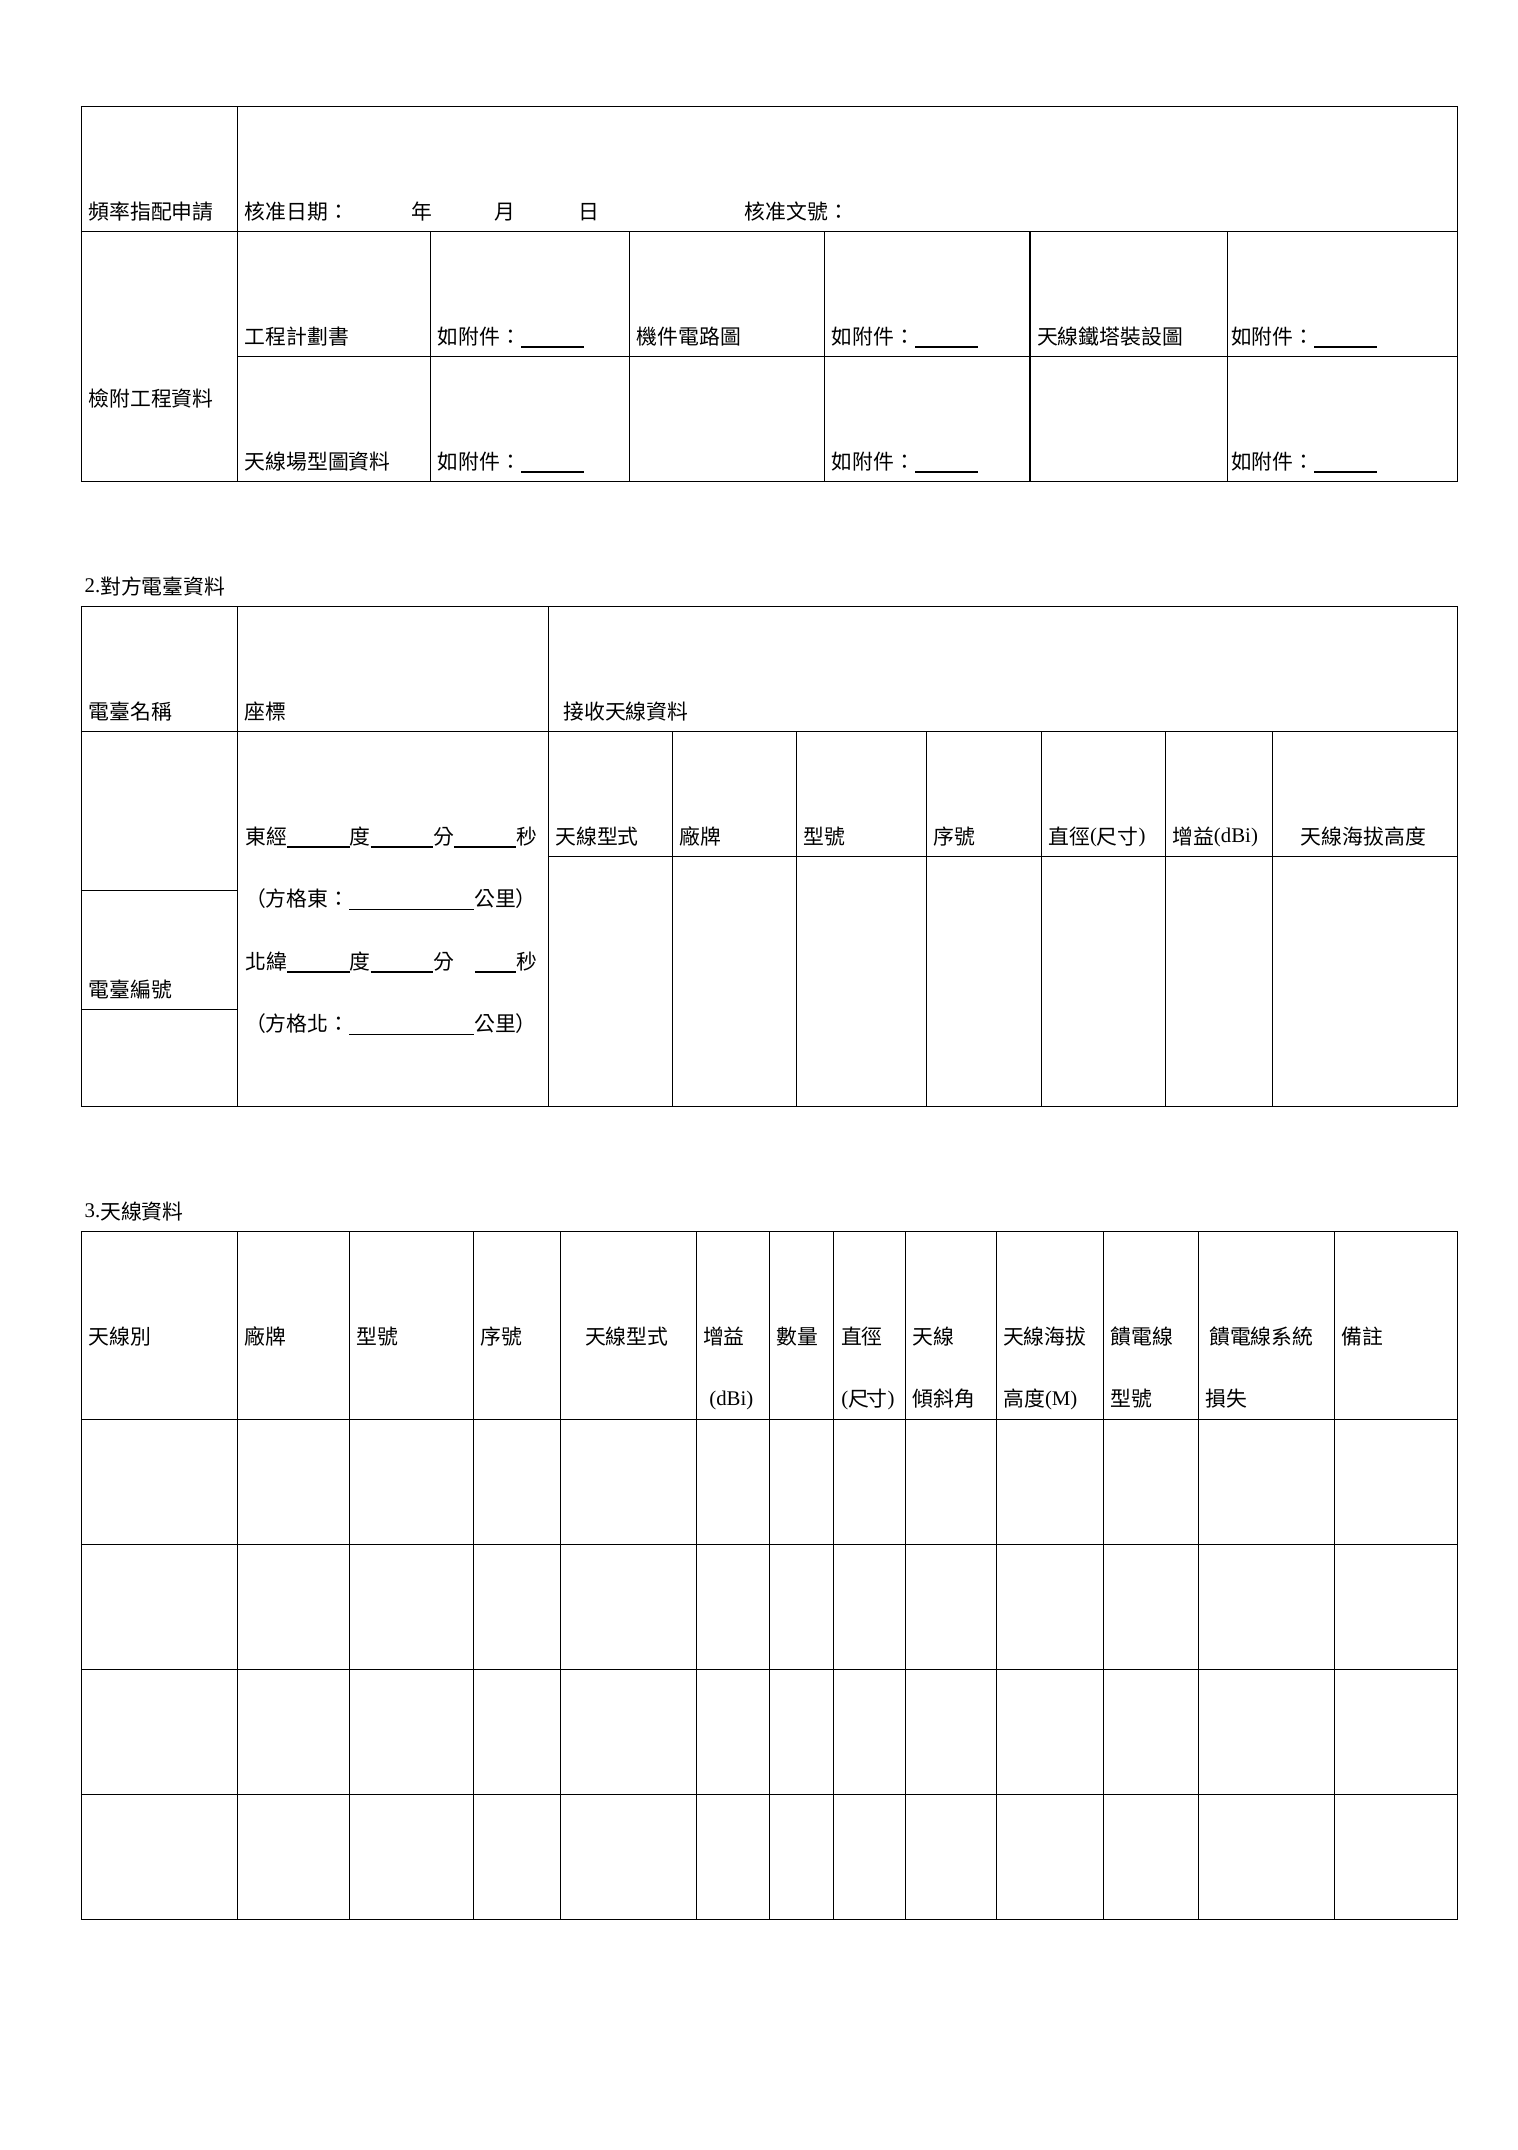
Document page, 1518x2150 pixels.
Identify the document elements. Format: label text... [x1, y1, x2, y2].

table_cell 頻率指配申請 [82, 107, 237, 231]
table_cell 東經 度 分 秒 （方格東： 公里） 北緯 度 分 秒 （方格北： 公里） [238, 732, 548, 1106]
table_cell [997, 1795, 1103, 1919]
table_cell [834, 1545, 905, 1669]
table_cell [474, 1670, 560, 1794]
table_cell [697, 1545, 769, 1669]
table_cell 增益(dBi) [1166, 732, 1272, 856]
table_cell [1273, 857, 1457, 1106]
table_cell 天線海拔高度 [1273, 732, 1457, 856]
table_cell [673, 857, 796, 1106]
table_cell 如附件： [825, 357, 1029, 481]
table_cell [1335, 1795, 1457, 1919]
table_cell [238, 1545, 349, 1669]
table_cell [834, 1670, 905, 1794]
table_cell [834, 1420, 905, 1544]
table_cell [474, 1420, 560, 1544]
table_cell [927, 857, 1041, 1106]
table_cell 3.天線資料 [81, 1107, 1457, 1231]
table_cell [82, 1670, 237, 1794]
table_cell 座標 [238, 607, 548, 731]
table_cell 天線型式 [561, 1232, 696, 1419]
table_cell 廠牌 [673, 732, 796, 856]
table_cell 型號 [350, 1232, 473, 1419]
table_cell [1335, 1670, 1457, 1794]
table_cell 天線 傾斜角 [906, 1232, 996, 1419]
table_cell [906, 1545, 996, 1669]
table_cell [474, 1545, 560, 1669]
table_cell [82, 732, 237, 889]
table_cell [770, 1420, 833, 1544]
table_cell 電臺名稱 [82, 607, 237, 731]
table_cell [561, 1545, 696, 1669]
table_cell [1199, 1795, 1334, 1919]
table_cell [906, 1670, 996, 1794]
table_cell [697, 1420, 769, 1544]
table_cell [238, 1420, 349, 1544]
table_cell [350, 1420, 473, 1544]
table_cell 直徑(尺寸) [1042, 732, 1165, 856]
table_cell [350, 1795, 473, 1919]
table_cell 如附件： [431, 232, 629, 356]
table_cell 序號 [927, 732, 1041, 856]
table_cell [697, 1670, 769, 1794]
table_cell [1104, 1420, 1198, 1544]
table_cell [997, 1420, 1103, 1544]
table_cell 如附件： [1228, 232, 1457, 356]
table_cell 電臺編號 [82, 891, 237, 1009]
table_cell 天線場型圖資料 [238, 357, 430, 481]
table_cell [82, 1795, 237, 1919]
table_cell [997, 1545, 1103, 1669]
table_cell [1335, 1545, 1457, 1669]
table_cell 數量 [770, 1232, 833, 1419]
table_cell [350, 1545, 473, 1669]
table_cell 如附件： [825, 232, 1029, 356]
table_cell 工程計劃書 [238, 232, 430, 356]
table_cell 備註 [1335, 1232, 1457, 1419]
table_cell 接收天線資料 [549, 607, 1457, 731]
table_cell 天線海拔 高度(M) [997, 1232, 1103, 1419]
table_cell [238, 1795, 349, 1919]
table_cell [561, 1795, 696, 1919]
table_cell [549, 857, 672, 1106]
table_cell 天線型式 [549, 732, 672, 856]
table_cell [1042, 857, 1165, 1106]
table_cell 2.對方電臺資料 [81, 482, 1457, 606]
table_cell [1335, 1420, 1457, 1544]
table_cell [350, 1670, 473, 1794]
table_cell 廠牌 [238, 1232, 349, 1419]
table_cell [834, 1795, 905, 1919]
table_cell [238, 1670, 349, 1794]
table_cell [1104, 1670, 1198, 1794]
table_cell 型號 [797, 732, 926, 856]
table_cell [770, 1795, 833, 1919]
table_cell 饋電線系統 損失 [1199, 1232, 1334, 1419]
table_cell 序號 [474, 1232, 560, 1419]
table_cell [770, 1670, 833, 1794]
table_cell 機件電路圖 [630, 232, 824, 356]
table_cell [1166, 857, 1272, 1106]
table_cell [1104, 1545, 1198, 1669]
table_cell 核准日期： 年 月 日 核准文號： [238, 107, 1457, 231]
table_cell [82, 1545, 237, 1669]
table_cell [997, 1670, 1103, 1794]
table_cell 增益 (dBi) [697, 1232, 769, 1419]
table_cell [82, 1010, 237, 1106]
table_cell 天線鐵塔裝設圖 [1031, 232, 1227, 356]
table_cell [474, 1795, 560, 1919]
table_cell [1199, 1545, 1334, 1669]
table_cell 如附件： [431, 357, 629, 481]
table_cell 饋電線 型號 [1104, 1232, 1198, 1419]
table_cell [770, 1545, 833, 1669]
table_cell [82, 1420, 237, 1544]
table_cell [906, 1420, 996, 1544]
table_cell [561, 1670, 696, 1794]
table_cell [1199, 1670, 1334, 1794]
table_cell [630, 357, 824, 481]
table_cell 直徑 (尺寸) [834, 1232, 905, 1419]
table_cell [1104, 1795, 1198, 1919]
table_cell 檢附工程資料 [82, 232, 237, 481]
table_cell 如附件： [1228, 357, 1457, 481]
table_cell [561, 1420, 696, 1544]
table_cell 天線別 [82, 1232, 237, 1419]
table_cell [1031, 357, 1227, 481]
table_cell [697, 1795, 769, 1919]
table_cell [797, 857, 926, 1106]
table_cell [906, 1795, 996, 1919]
table_cell [1199, 1420, 1334, 1544]
